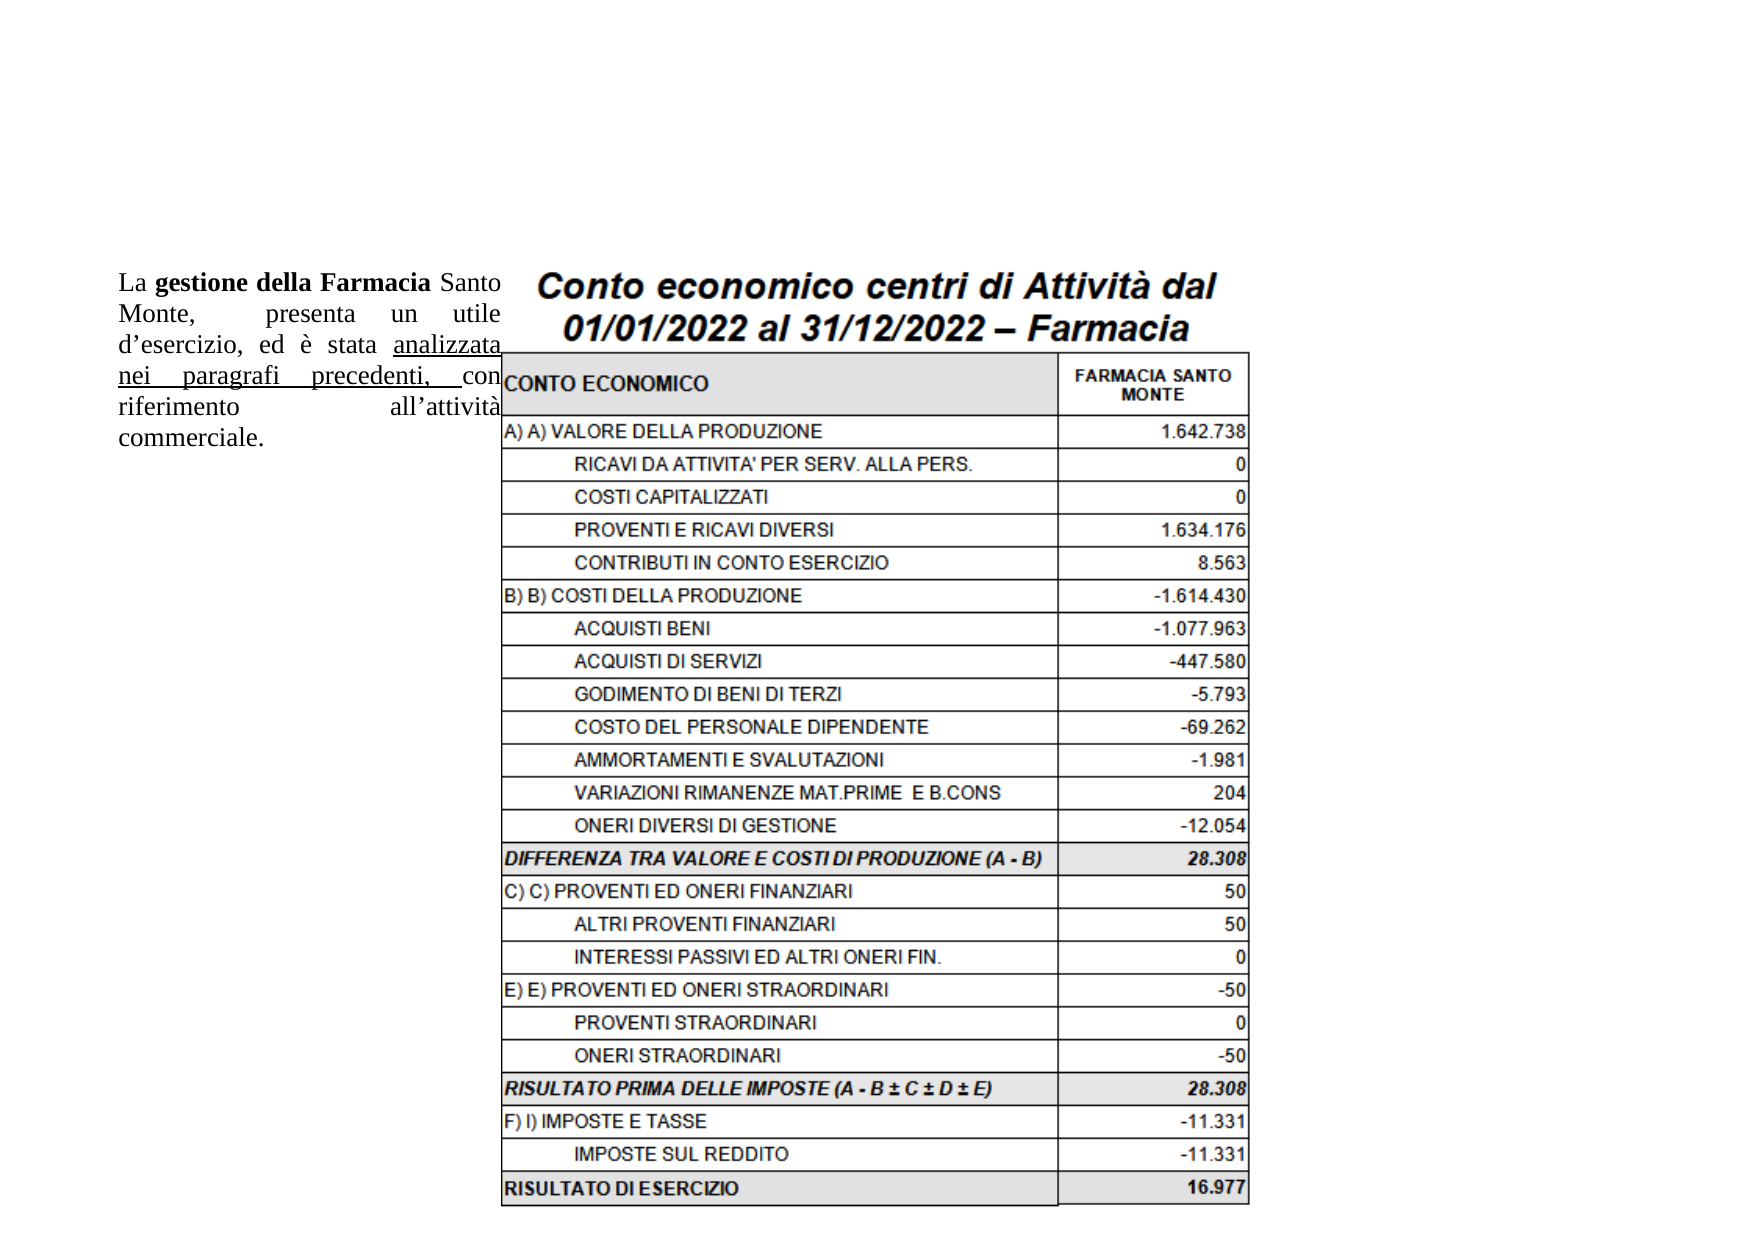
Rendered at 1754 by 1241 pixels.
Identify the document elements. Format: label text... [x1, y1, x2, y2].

text [1253, 266, 1636, 452]
text La gestione della Farmacia Santo Monte, presenta un utile d’esercizio, ed è stata analizzata nei paragrafi precedenti, con riferimento all’attività commerciale. [118, 266, 501, 452]
picture [501, 260, 1253, 1241]
